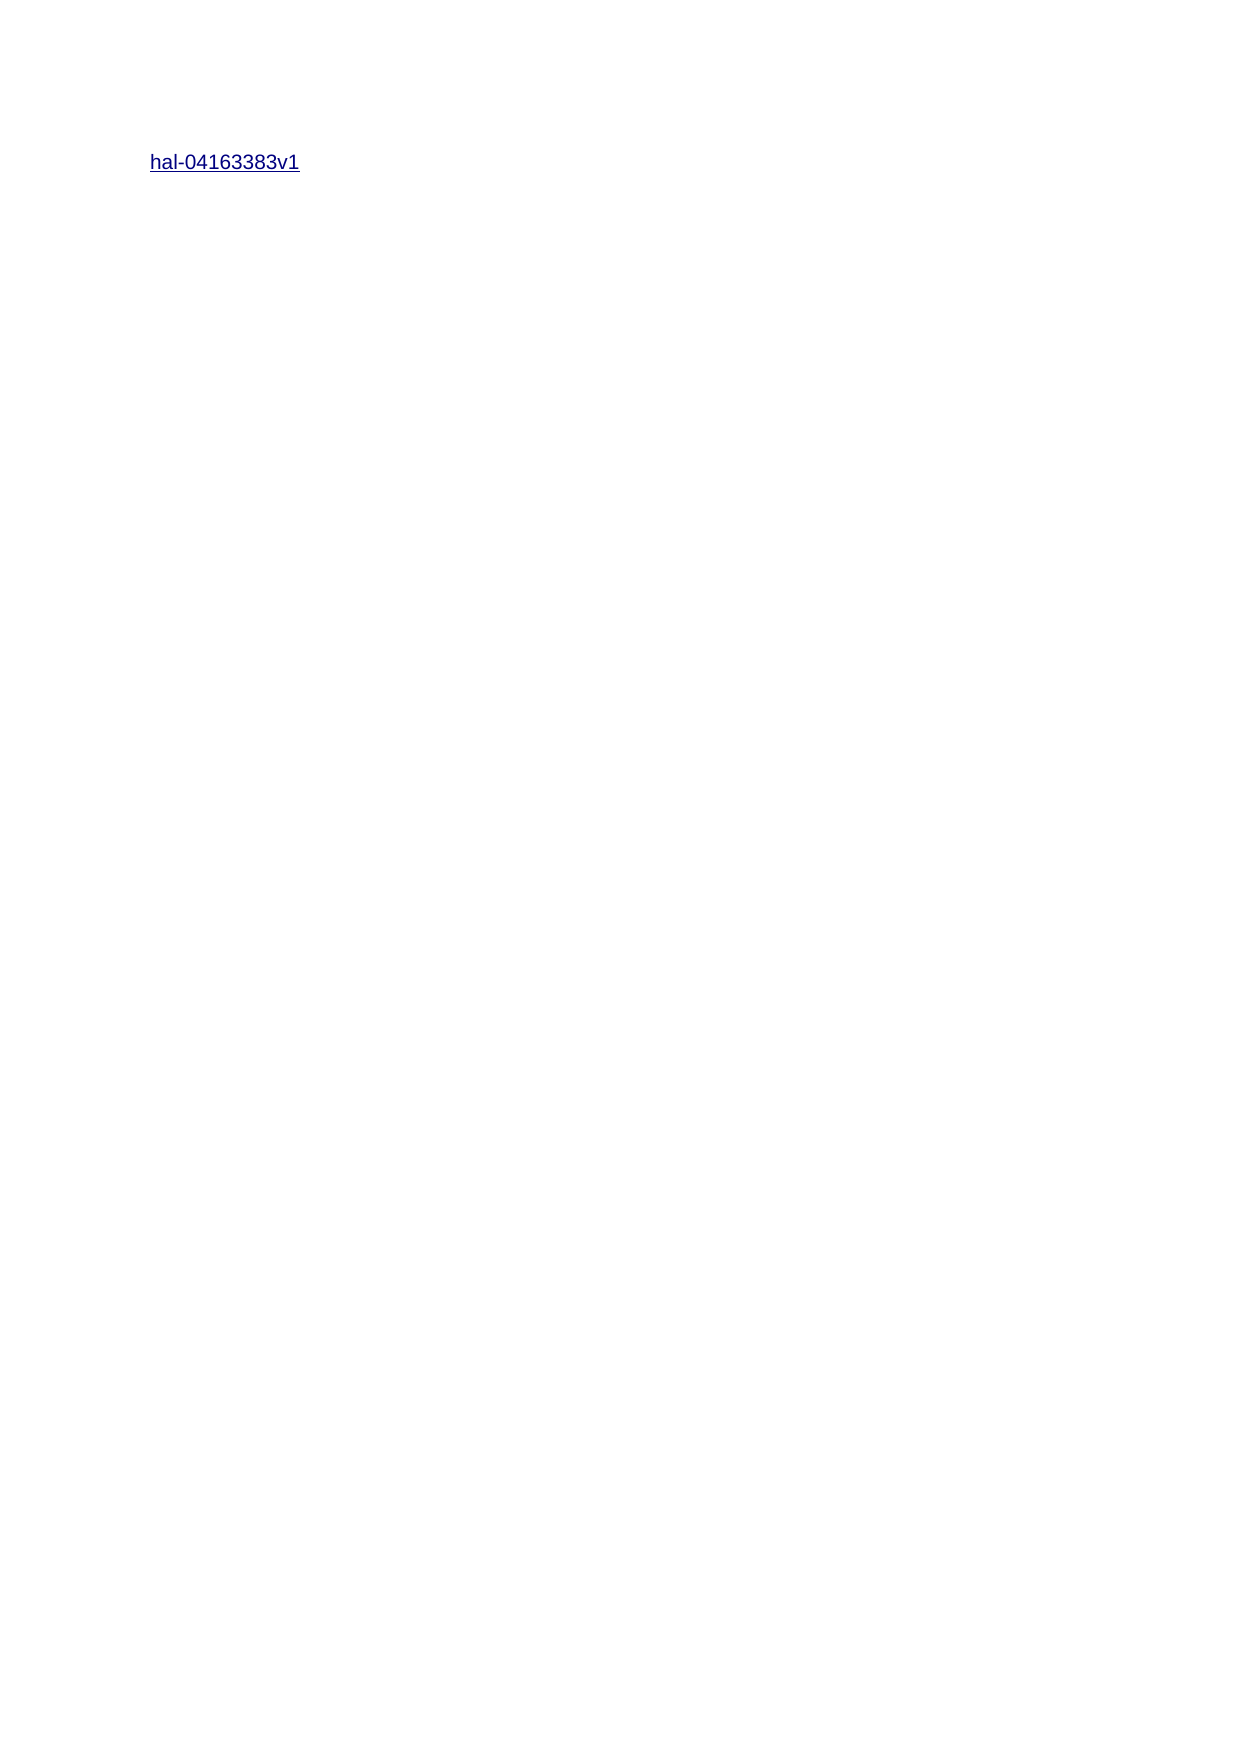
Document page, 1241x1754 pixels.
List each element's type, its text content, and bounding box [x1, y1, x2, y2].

table_cell hal-04163383v1 [150, 150, 1090, 174]
